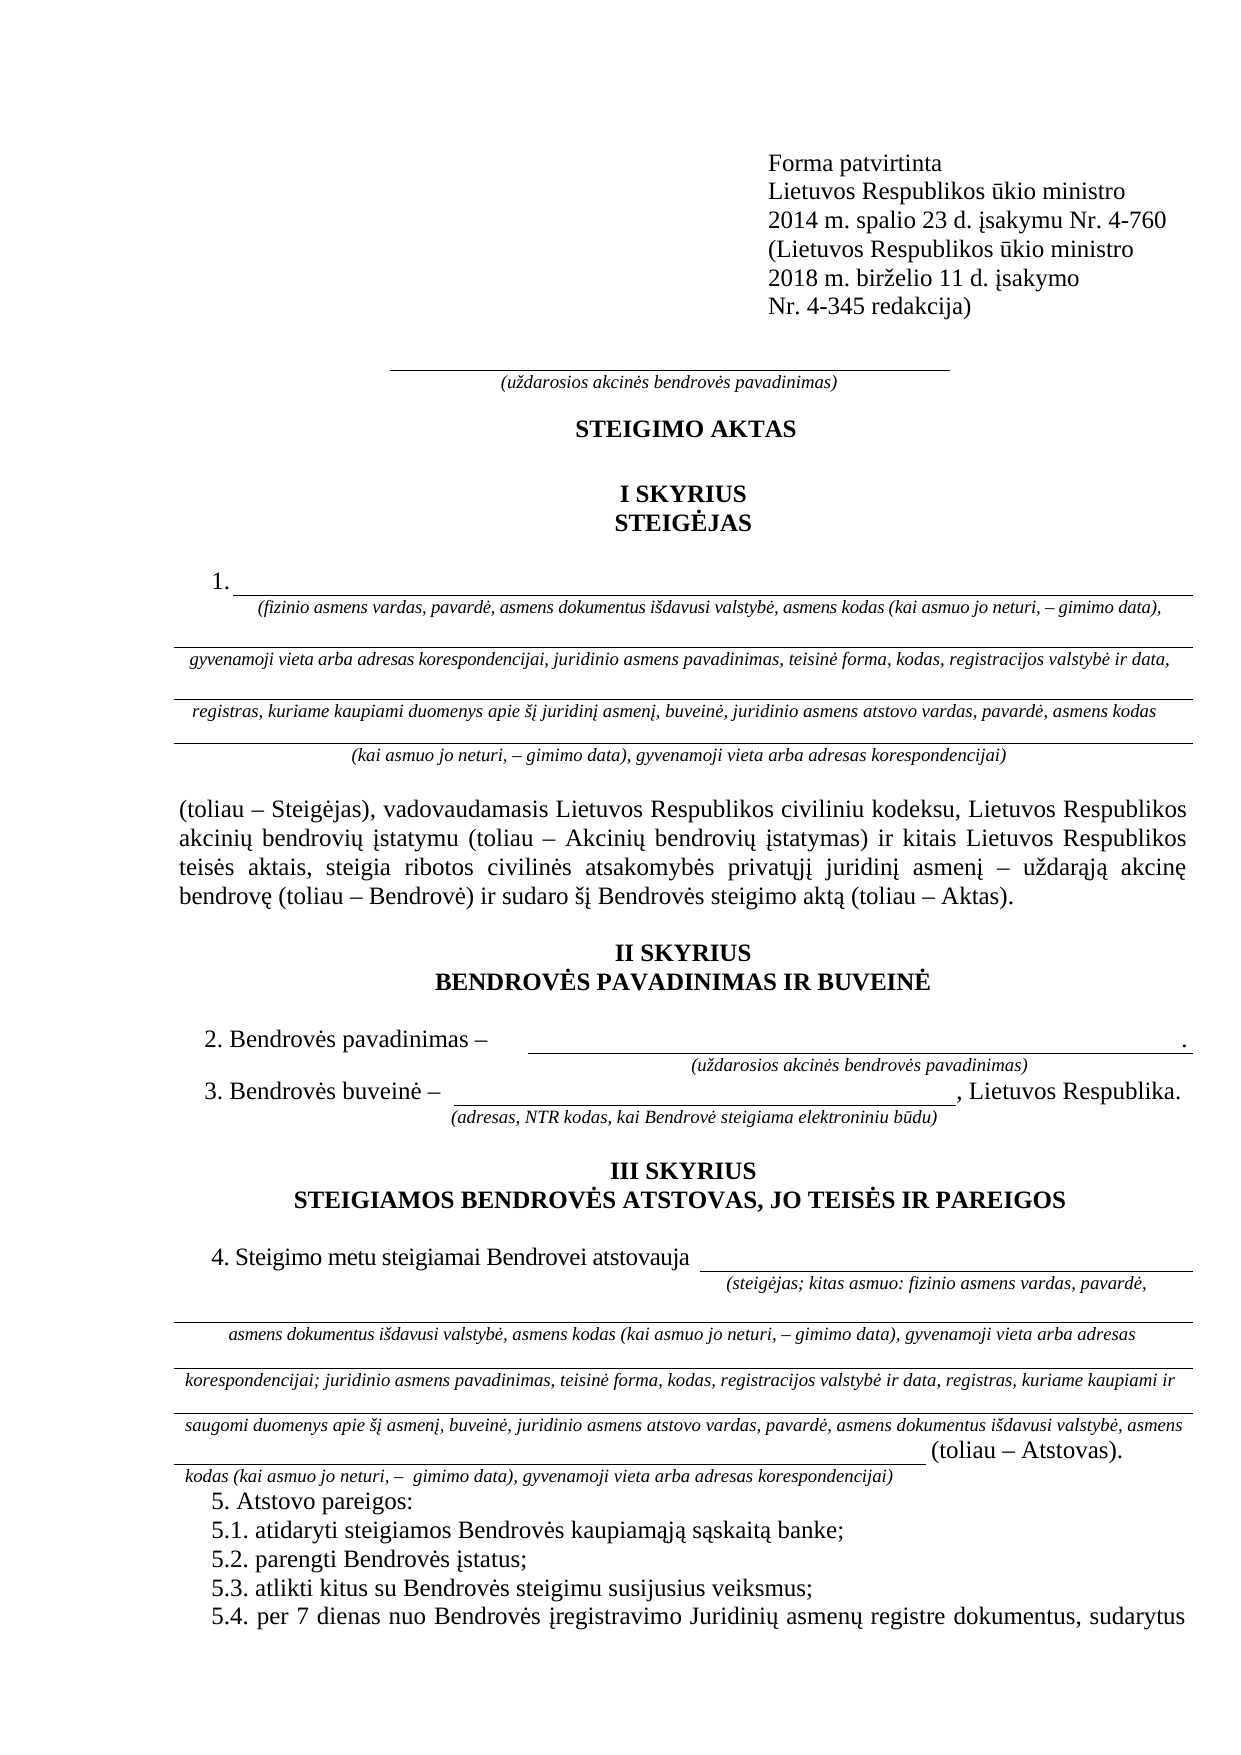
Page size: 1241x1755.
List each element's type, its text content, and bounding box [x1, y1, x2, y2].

table_cell 5.3. atlikti kitus su Bendrovės steigimu susijusius veiksmus; [174, 1573, 1192, 1601]
table_cell 1. [174, 566, 233, 594]
table_cell [799, 1242, 897, 1271]
table_cell [174, 1294, 1192, 1322]
text Lietuvos Respublikos ūkio ministro [768, 176, 1187, 205]
table_cell [174, 1435, 926, 1464]
table_cell (adresas, NTR kodas, kai Bendrovė steigiama elektroniniu būdu) [440, 1105, 956, 1127]
table_cell [174, 1127, 1192, 1156]
table_cell [233, 566, 1192, 594]
text Forma patvirtinta [768, 148, 1187, 176]
table_cell korespondencijai; juridinio asmens pavadinimas, teisinė forma, kodas, registracijos valstybė ir data, registras, kuriame kaupiami ir [174, 1369, 1192, 1412]
table_cell STEIGIMO AKTAS [174, 415, 1192, 450]
table_cell saugomi duomenys apie šį asmenį, buveinė, juridinio asmens atstovo vardas, pavardė, asmens dokumentus išdavusi valstybė, asmens [174, 1414, 1192, 1435]
table_cell [174, 450, 1192, 479]
table_cell [390, 342, 950, 370]
table_cell (uždarosios akcinės bendrovės pavadinimas) [528, 1054, 1192, 1076]
table_cell [950, 342, 1192, 370]
table_cell (toliau – Steigėjas), vadovaudamasis Lietuvos Respublikos civiliniu kodeksu, Lietuvos Respublikos akcinių bendrovių įstatymu (toliau – Akcinių bendrovių įstatymas) ir kitais Lietuvos Respublikos teisės aktais, steigia ribotos civilinės atsakomybės privatųjį juridinį asmenį – uždarąją akcinę bendrovę (toliau – Bendrovė) ir sudaro šį Bendrovės steigimo aktą (toliau – Aktas). [174, 787, 1192, 909]
table_cell [174, 617, 1192, 647]
text 2014 m. spalio 23 d. įsakymu Nr. 4-760 [768, 205, 1187, 234]
table_cell (steigėjas; kitas asmuo: fizinio asmens vardas, pavardė, [602, 1271, 1192, 1293]
table_cell 5. Atstovo pareigos: [174, 1486, 1192, 1515]
table_cell (fizinio asmens vardas, pavardė, asmens dokumentus išdavusi valstybė, asmens kodas (kai asmuo jo neturi, – gimimo data), [233, 596, 1192, 617]
table_cell 5.1. atidaryti steigiamos Bendrovės kaupiamąją sąskaitą banke; [174, 1515, 1192, 1544]
table_cell [700, 1242, 799, 1271]
table_cell [174, 1271, 602, 1293]
table_cell [897, 1242, 1192, 1271]
table_header [950, 320, 1192, 342]
table_cell [174, 1105, 439, 1127]
text (Lietuvos Respublikos ūkio ministro [768, 234, 1187, 263]
text 2018 m. birželio 11 d. įsakymo [768, 263, 1187, 291]
table_cell 4. Steigimo metu steigiamai Bendrovei atstovauja [174, 1242, 700, 1271]
table_cell registras, kuriame kaupiami duomenys apie šį juridinį asmenį, buveinė, juridinio asmens atstovo vardas, pavardė, asmens kodas [174, 700, 1192, 743]
table_cell iii skyrius Steigiamos Bendrovės atstovas, jo teisės ir pareigos [174, 1156, 1192, 1242]
table_cell [956, 1105, 1192, 1127]
table_cell [174, 1053, 528, 1076]
text Nr. 4-345 redakcija) [768, 291, 1187, 320]
table_cell [454, 1076, 956, 1104]
table_cell asmens dokumentus išdavusi valstybė, asmens kodas (kai asmuo jo neturi, – gimimo data), gyvenamoji vieta arba adresas [174, 1323, 1192, 1368]
table_cell , Lietuvos Respublika. [956, 1076, 1192, 1104]
table_cell I skyrius Steigėjas [174, 480, 1192, 566]
table_cell [174, 370, 390, 414]
table_header [390, 320, 950, 342]
table_cell [174, 910, 1192, 938]
table_header [174, 320, 390, 342]
table_cell 3. Bendrovės buveinė – [174, 1076, 454, 1104]
table_cell 5.2. parengti Bendrovės įstatus; [174, 1544, 1192, 1573]
table_cell (kai asmuo jo neturi, – gimimo data), gyvenamoji vieta arba adresas korespondencijai) [174, 744, 1192, 787]
table_cell 5.4. per 7 dienas nuo Bendrovės įregistravimo Juridinių asmenų registre dokumentus, sudarytus [174, 1601, 1192, 1636]
table_cell 2. Bendrovės pavadinimas – [174, 1025, 528, 1053]
table_cell (toliau – Atstovas). [926, 1435, 1192, 1464]
table_cell . [528, 1025, 1192, 1053]
table_cell [950, 370, 1192, 414]
table_cell kodas (kai asmuo jo neturi, – gimimo data), gyvenamoji vieta arba adresas korespondencijai) [174, 1465, 926, 1486]
table_cell [174, 595, 233, 617]
table_cell gyvenamoji vieta arba adresas korespondencijai, juridinio asmens pavadinimas, teisinė forma, kodas, registracijos valstybė ir data, [174, 648, 1192, 699]
table_cell [174, 342, 390, 370]
table_cell II skyrius Bendrovės pavadinimas ir Buveinė [174, 938, 1192, 1024]
table_cell (uždarosios akcinės bendrovės pavadinimas) [390, 371, 950, 414]
table_cell [926, 1464, 1192, 1486]
